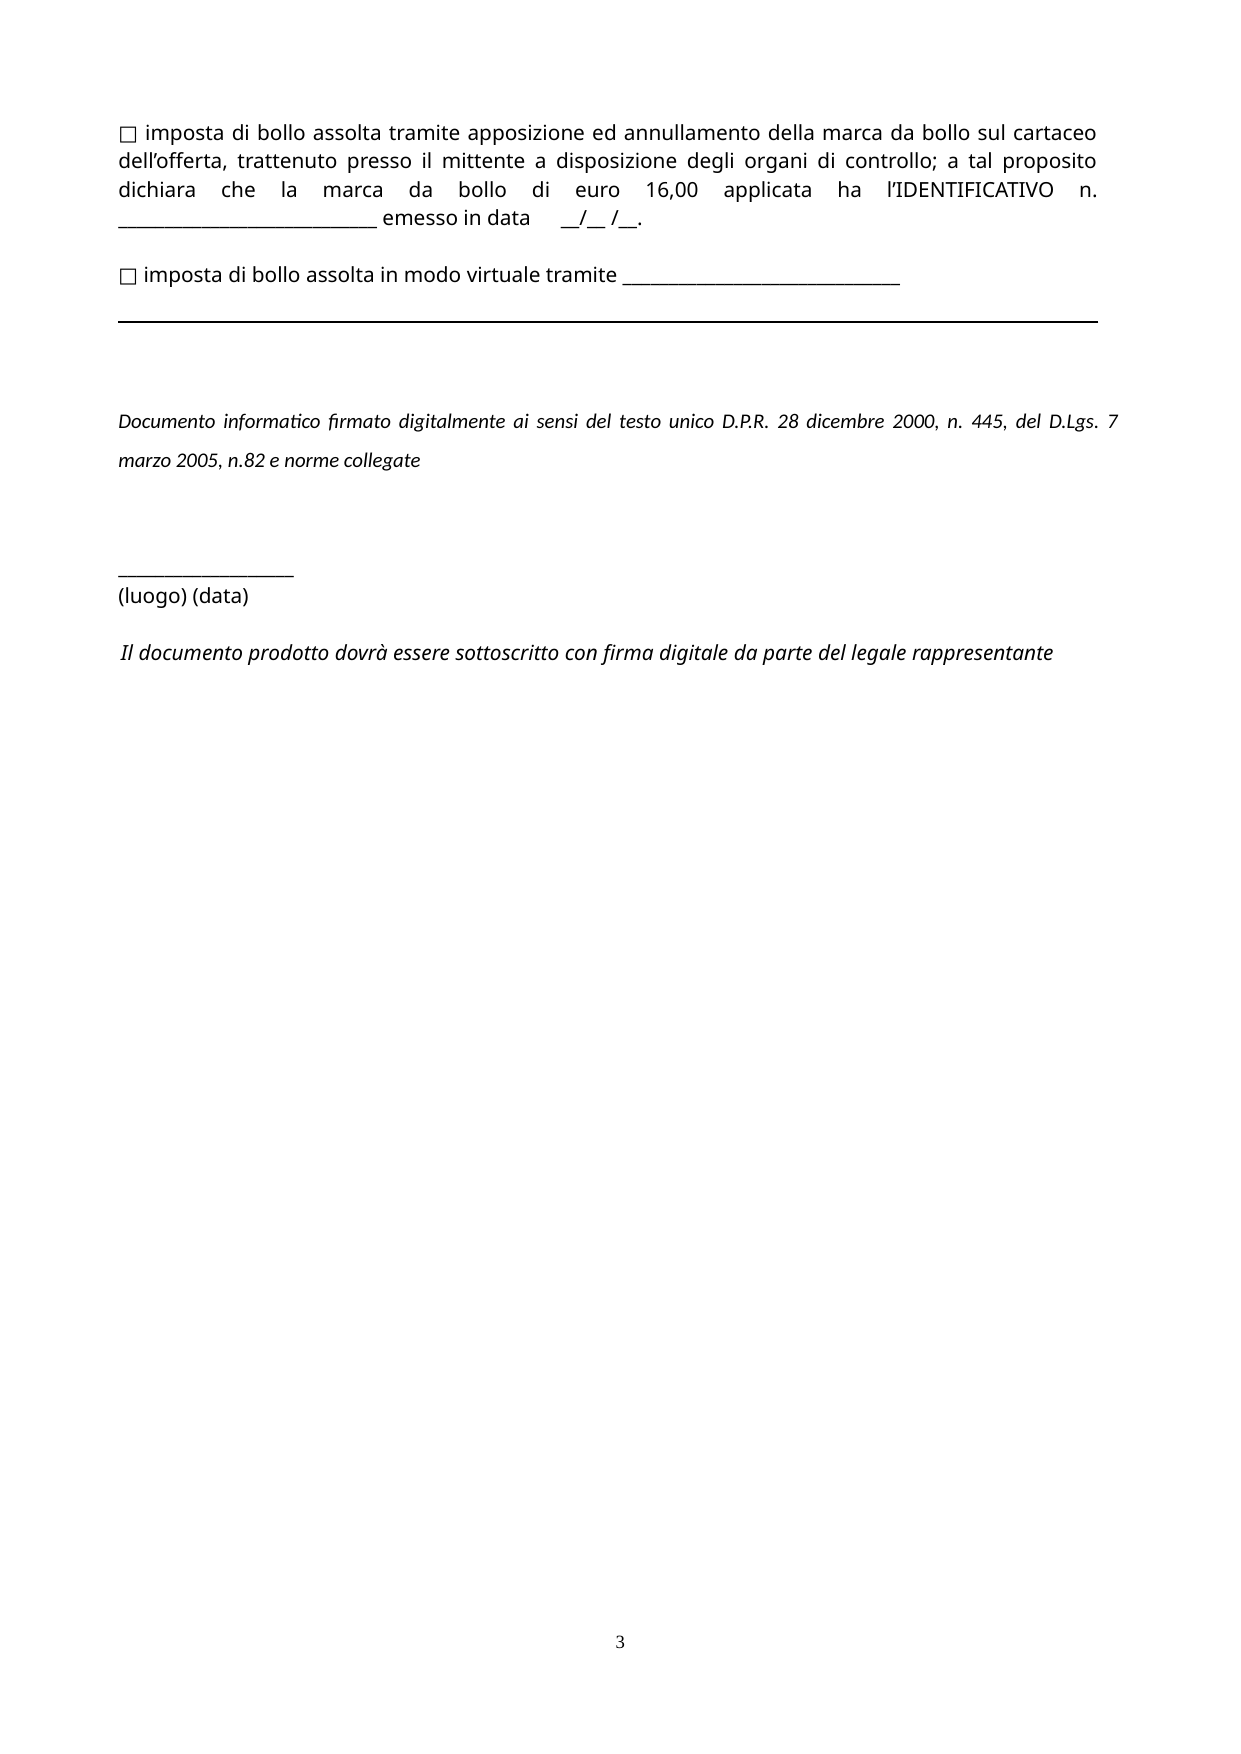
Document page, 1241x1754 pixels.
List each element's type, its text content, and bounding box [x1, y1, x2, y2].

text Il documento prodotto dovrà essere sottoscritto con firma digitale da parte del legale rappresentante [121, 638, 1123, 666]
text □ imposta di bollo assolta tramite apposizione ed annullamento della marca da bollo sul cartaceo dell’offerta, trattenuto presso il mittente a disposizione degli organi di controllo; a tal proposito dichiara che la marca da bollo di euro 16,00 applicata ha l’IDENTIFICATIVO n. ____________________________ emesso in data __/__ /__. [118, 118, 1098, 232]
text (luogo) (data) [118, 581, 1122, 609]
text Documento informatico firmato digitalmente ai sensi del testo unico D.P.R. 28 dicembre 2000, n. 445, del D.Lgs. 7 marzo 2005, n.82 e norme collegate [118, 409, 1122, 472]
text □ imposta di bollo assolta in modo virtuale tramite ______________________________ [118, 260, 1098, 289]
text ___________________ [118, 552, 1122, 581]
